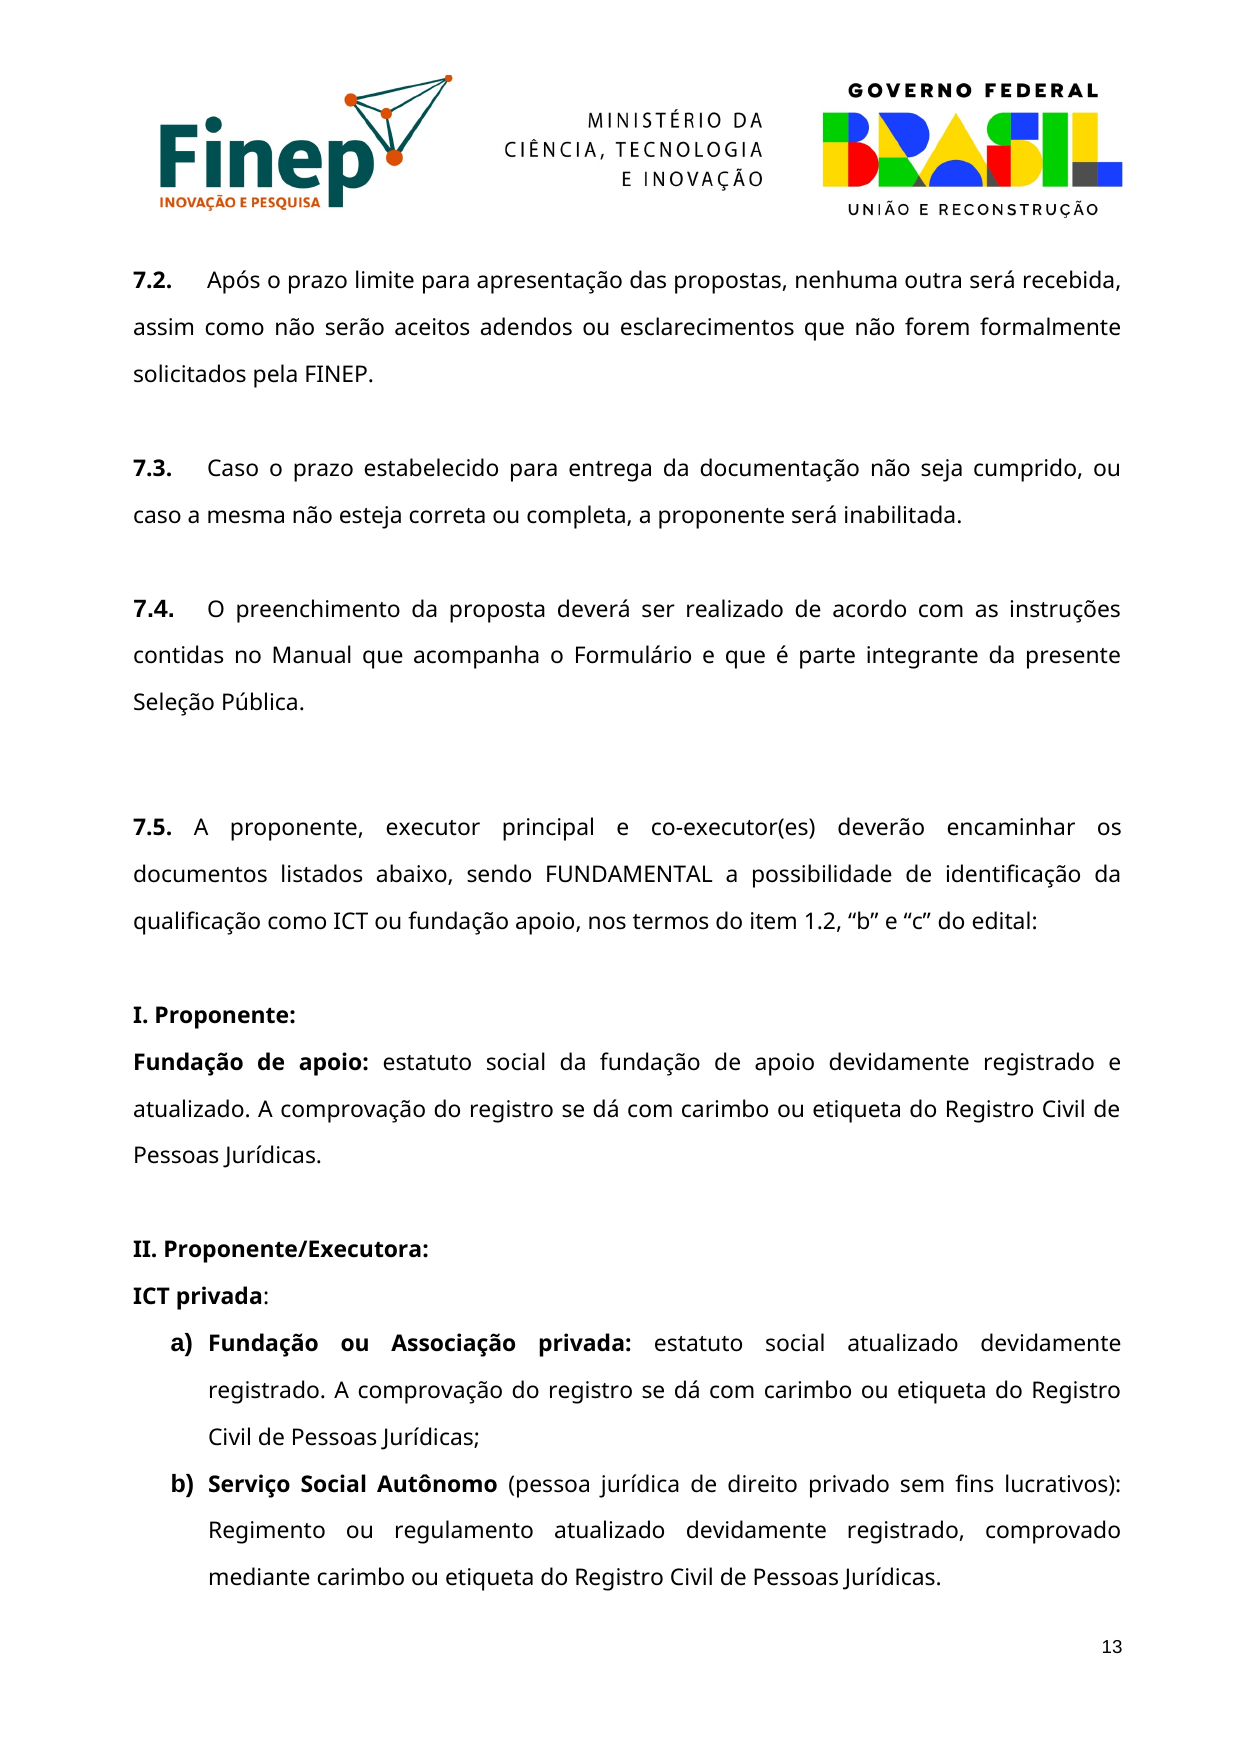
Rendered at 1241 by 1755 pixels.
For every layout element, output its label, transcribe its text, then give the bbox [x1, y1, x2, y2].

list Fundação ou Associação privada: estatuto social atualizado devidamente registrado. A comprovação do registro se dá com carimbo ou etiqueta do Registro Civil de Pessoas Jurídicas; [170, 1327, 1122, 1452]
text Fundação de apoio: estatuto social da fundação de apoio devidamente registrado e atualizado. A comprovação do registro se dá com carimbo ou etiqueta do Registro Civil de Pessoas Jurídicas. [133, 1046, 1122, 1171]
text ICT privada: [133, 1280, 1122, 1311]
list Após o prazo limite para apresentação das propostas, nenhuma outra será recebida, assim como não serão aceitos adendos ou esclarecimentos que não forem formalmente solicitados pela FINEP. [133, 264, 1122, 389]
text II. Proponente/Executora: [133, 1233, 1122, 1264]
text 7.5. A proponente, executor principal e co-executor(es) deverão encaminhar os documentos listados abaixo, sendo FUNDAMENTAL a possibilidade de identificação da qualificação como ICT ou fundação apoio, nos termos do item 1.2, “b” e “c” do edital: [133, 811, 1122, 936]
list Serviço Social Autônomo (pessoa jurídica de direito privado sem fins lucrativos): Regimento ou regulamento atualizado devidamente registrado, comprovado mediante carimbo ou etiqueta do Registro Civil de Pessoas Jurídicas. [170, 1467, 1122, 1592]
text I. Proponente: [133, 999, 1122, 1030]
list O preenchimento da proposta deverá ser realizado de acordo com as instruções contidas no Manual que acompanha o Formulário e que é parte integrante da presente Seleção Pública. [133, 592, 1122, 717]
list Caso o prazo estabelecido para entrega da documentação não seja cumprido, ou caso a mesma não esteja correta ou completa, a proponente será inabilitada. [133, 452, 1122, 530]
